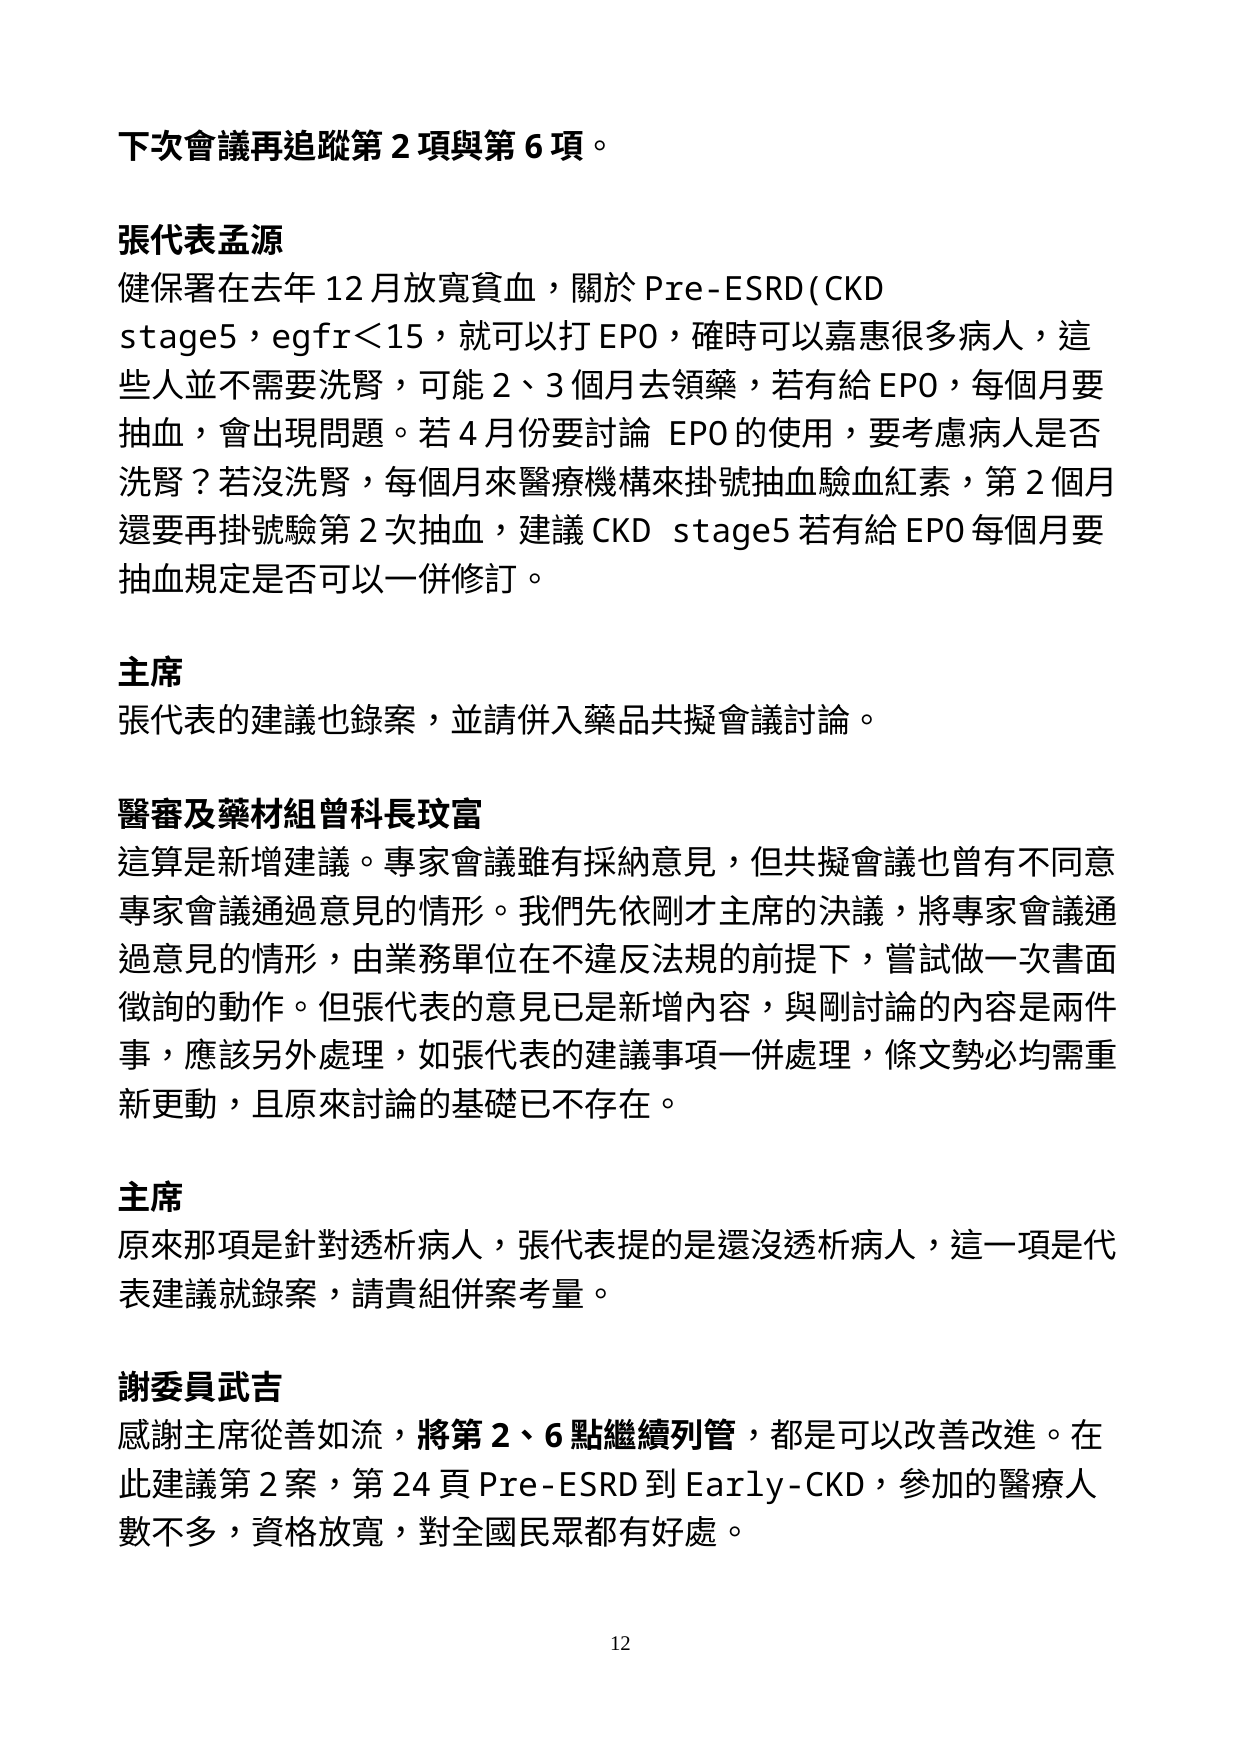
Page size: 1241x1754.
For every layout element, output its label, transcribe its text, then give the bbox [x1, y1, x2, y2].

text 這算是新增建議。專家會議雖有採納意見，但共擬會議也曾有不同意專家會議通過意見的情形。我們先依剛才主席的決議，將專家會議通過意見的情形，由業務單位在不違反法規的前提下，嘗試做一次書面徵詢的動作。但張代表的意見已是新增內容，與剛討論的內容是兩件事，應該另外處理，如張代表的建議事項一併處理，條文勢必均需重新更動，且原來討論的基礎已不存在。 [117, 836, 1122, 1126]
text 謝委員武吉 [117, 1361, 1122, 1409]
text 原來那項是針對透析病人，張代表提的是還沒透析病人，這一項是代表建議就錄案，請貴組併案考量。 [117, 1219, 1122, 1316]
text 健保署在去年12月放寬貧血，關於Pre-ESRD(CKD stage5，egfr＜15，就可以打EPO，確時可以嘉惠很多病人，這些人並不需要洗腎，可能2、3個月去領藥，若有給EPO，每個月要抽血，會出現問題。若4月份要討論 EPO的使用，要考慮病人是否洗腎？若沒洗腎，每個月來醫療機構來掛號抽血驗血紅素，第2個月還要再掛號驗第2次抽血，建議CKD stage5若有給EPO每個月要抽血規定是否可以一併修訂。 [117, 262, 1122, 601]
text 主席 [117, 1171, 1122, 1219]
text 下次會議再追蹤第2項與第6項。 [117, 120, 1122, 168]
text 醫審及藥材組曾科長玟富 [117, 788, 1122, 836]
text 張代表的建議也錄案，並請併入藥品共擬會議討論。 [117, 694, 1122, 742]
text 主席 [117, 646, 1122, 694]
text 感謝主席從善如流，將第2、6點繼續列管，都是可以改善改進。在此建議第2案，第24頁Pre-ESRD到Early-CKD，參加的醫療人數不多，資格放寬，對全國民眾都有好處。 [117, 1409, 1122, 1554]
text 張代表孟源 [117, 213, 1122, 262]
